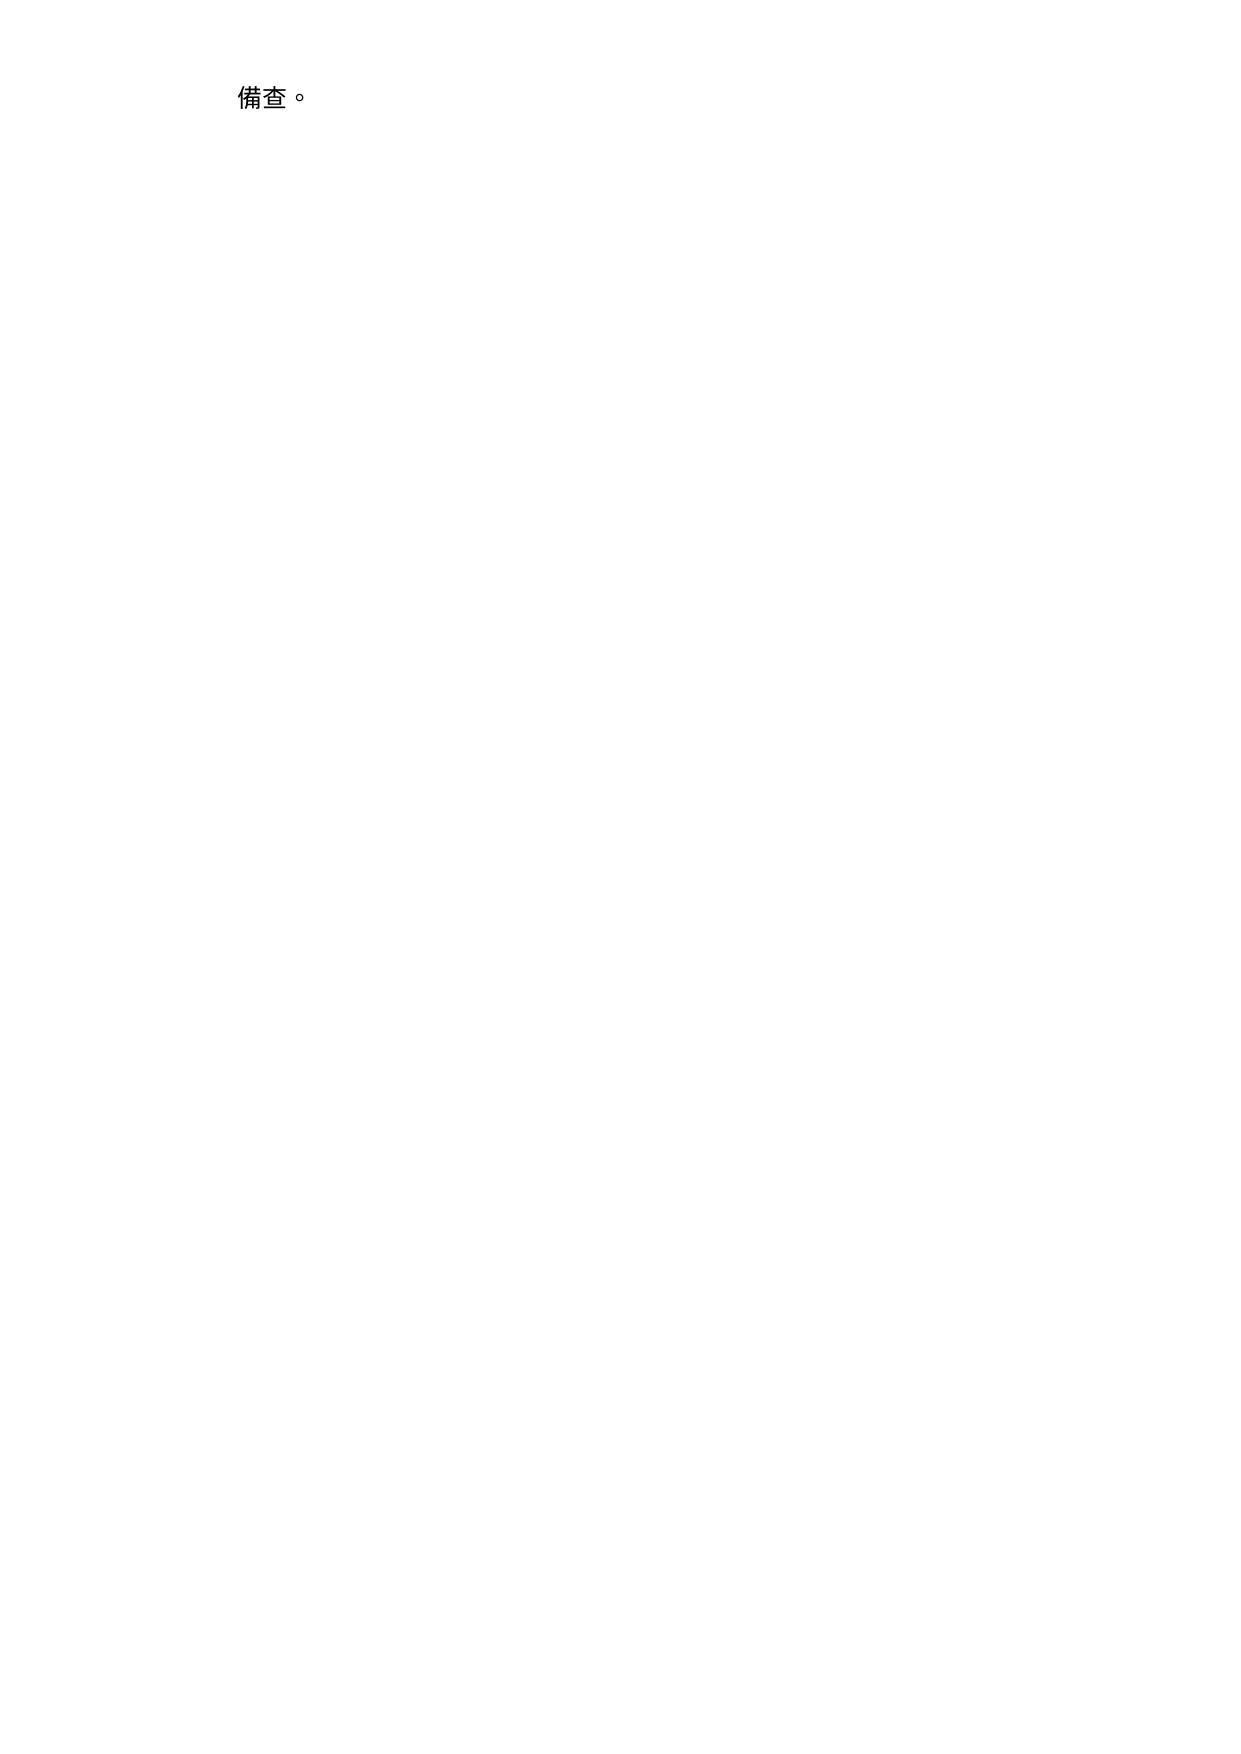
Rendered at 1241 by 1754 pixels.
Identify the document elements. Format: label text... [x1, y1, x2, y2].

text 備查。 [187, 78, 1053, 116]
